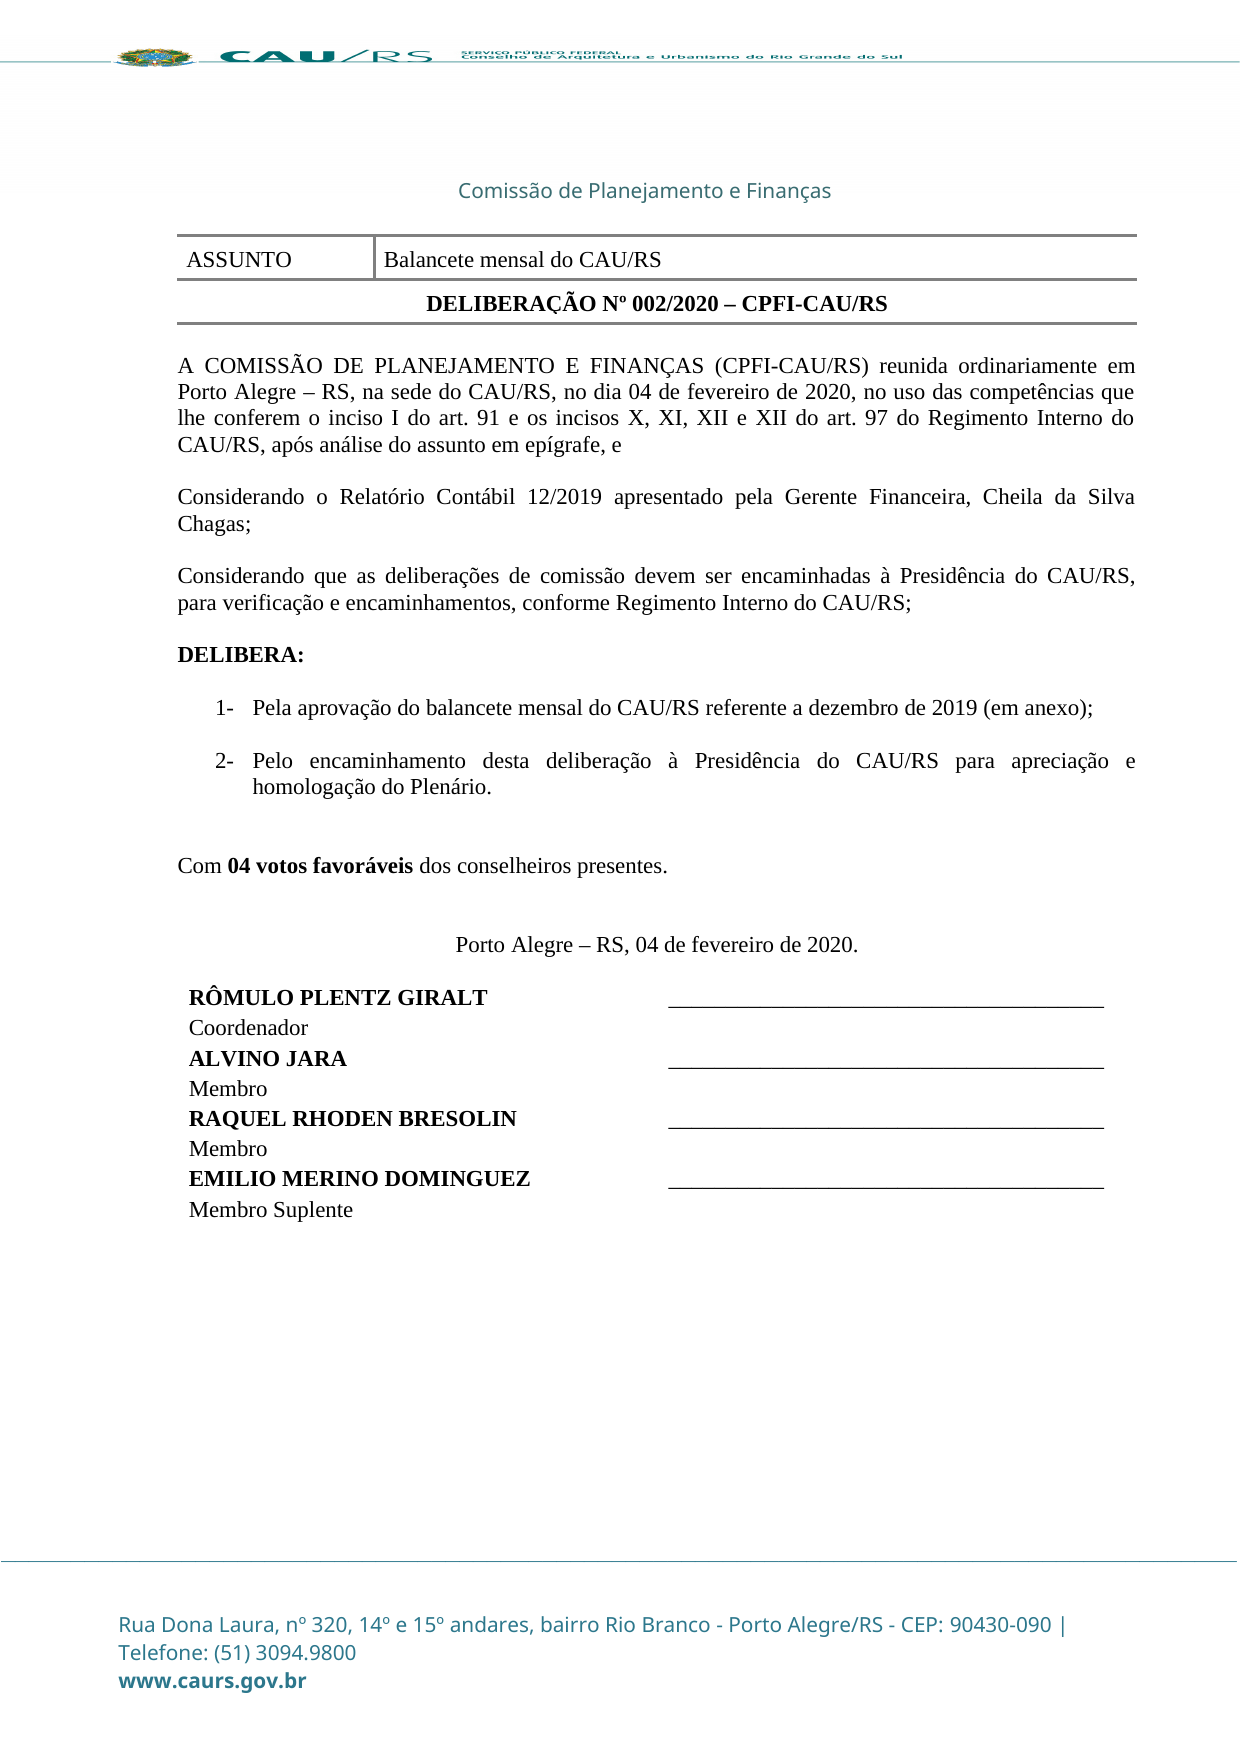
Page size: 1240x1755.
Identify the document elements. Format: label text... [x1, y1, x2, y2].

table_cell EMILIO MERINO DOMINGUEZ Membro Suplente [177, 1165, 657, 1226]
list Pela aprovação do balancete mensal do CAU/RS referente a dezembro de 2019 (em anexo); [215, 694, 1137, 721]
table_cell RAQUEL RHODEN BRESOLIN Membro [177, 1105, 657, 1165]
table_cell ______________________________________ [657, 1165, 1137, 1226]
table_header RÔMULO PLENTZ GIRALT Coordenador [177, 984, 657, 1044]
table_cell ALVINO JARA Membro [177, 1045, 657, 1105]
text Com 04 votos favoráveis dos conselheiros presentes. [177, 852, 1137, 879]
table_header ASSUNTO [177, 237, 373, 278]
text Considerando o Relatório Contábil 12/2019 apresentado pela Gerente Financeira, Cheila da Silva Chagas; [177, 483, 1137, 536]
text Porto Alegre – RS, 04 de fevereiro de 2020. [177, 931, 1137, 958]
text Considerando que as deliberações de comissão devem ser encaminhadas à Presidência do CAU/RS, para verificação e encaminhamentos, conforme Regimento Interno do CAU/RS; [177, 562, 1137, 615]
text DELIBERA: [177, 642, 1137, 668]
table_cell DELIBERAÇÃO Nº 002/2020 – CPFI-CAU/RS [177, 281, 1137, 322]
table_cell ______________________________________ [657, 1045, 1137, 1105]
table_header Balancete mensal do CAU/RS [376, 237, 1137, 278]
table_cell ______________________________________ [657, 1105, 1137, 1165]
text A COMISSÃO DE PLANEJAMENTO E FINANÇAS (CPFI-CAU/RS) reunida ordinariamente em Porto Alegre – RS, na sede do CAU/RS, no dia 04 de fevereiro de 2020, no uso das competências que lhe conferem o inciso I do art. 91 e os incisos X, XI, XII e XII do art. 97 do Regimento Interno do CAU/RS, após análise do assunto em epígrafe, e [177, 352, 1137, 457]
table_header ______________________________________ [657, 984, 1137, 1044]
list Pelo encaminhamento desta deliberação à Presidência do CAU/RS para apreciação e homologação do Plenário. [215, 747, 1137, 800]
